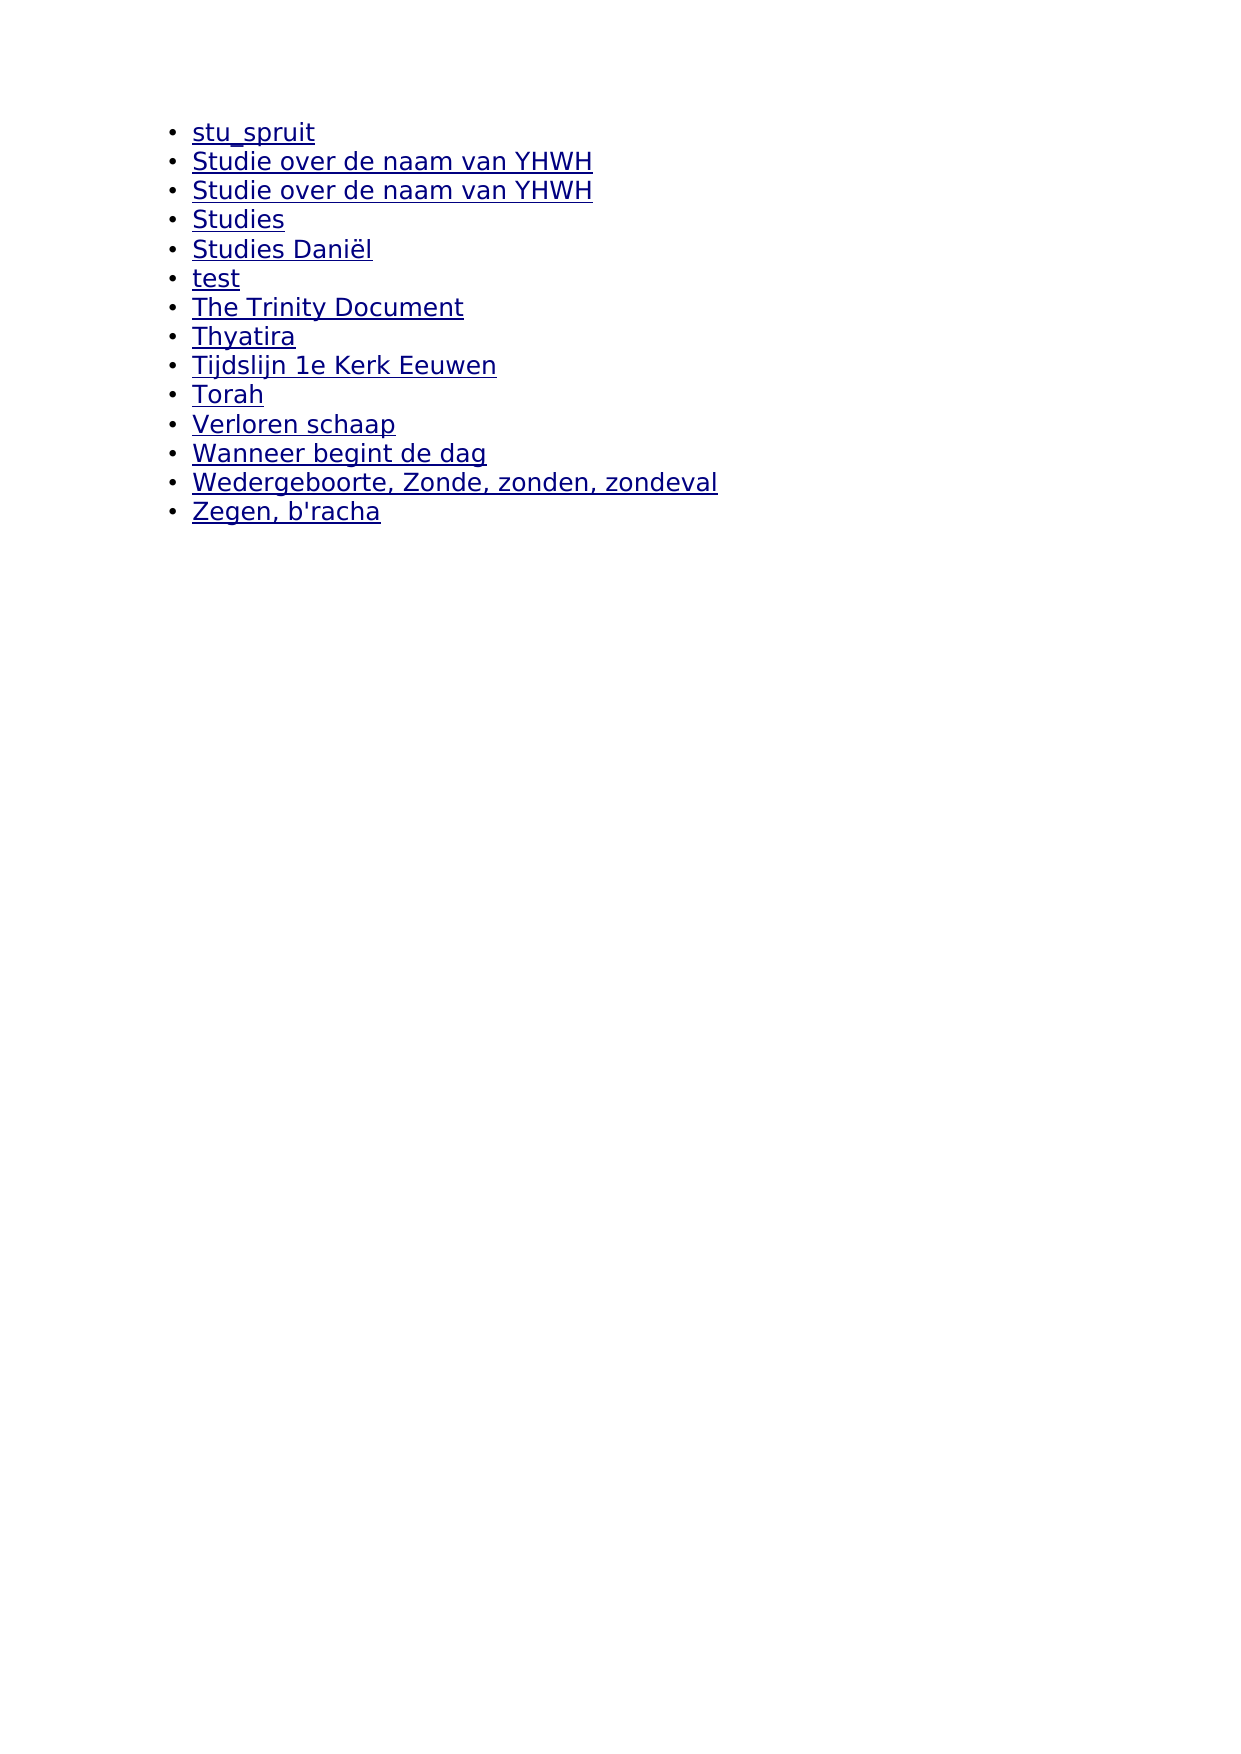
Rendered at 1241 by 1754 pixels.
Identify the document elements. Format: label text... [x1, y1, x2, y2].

list Torah [177, 381, 1122, 410]
list Wanneer begint de dag [177, 439, 1122, 468]
list stu_spruit [177, 118, 1122, 147]
list Wedergeboorte, Zonde, zonden, zondeval [177, 468, 1122, 497]
list Studie over de naam van YHWH [177, 147, 1122, 176]
list Studie over de naam van YHWH [177, 176, 1122, 206]
list Zegen, b'racha [177, 497, 1122, 526]
list Verloren schaap [177, 410, 1122, 439]
list Studies [177, 206, 1122, 235]
list test [177, 264, 1122, 293]
list Tijdslijn 1e Kerk Eeuwen [177, 351, 1122, 381]
list Thyatira [177, 322, 1122, 351]
list Studies Daniël [177, 235, 1122, 264]
list The Trinity Document [177, 293, 1122, 322]
